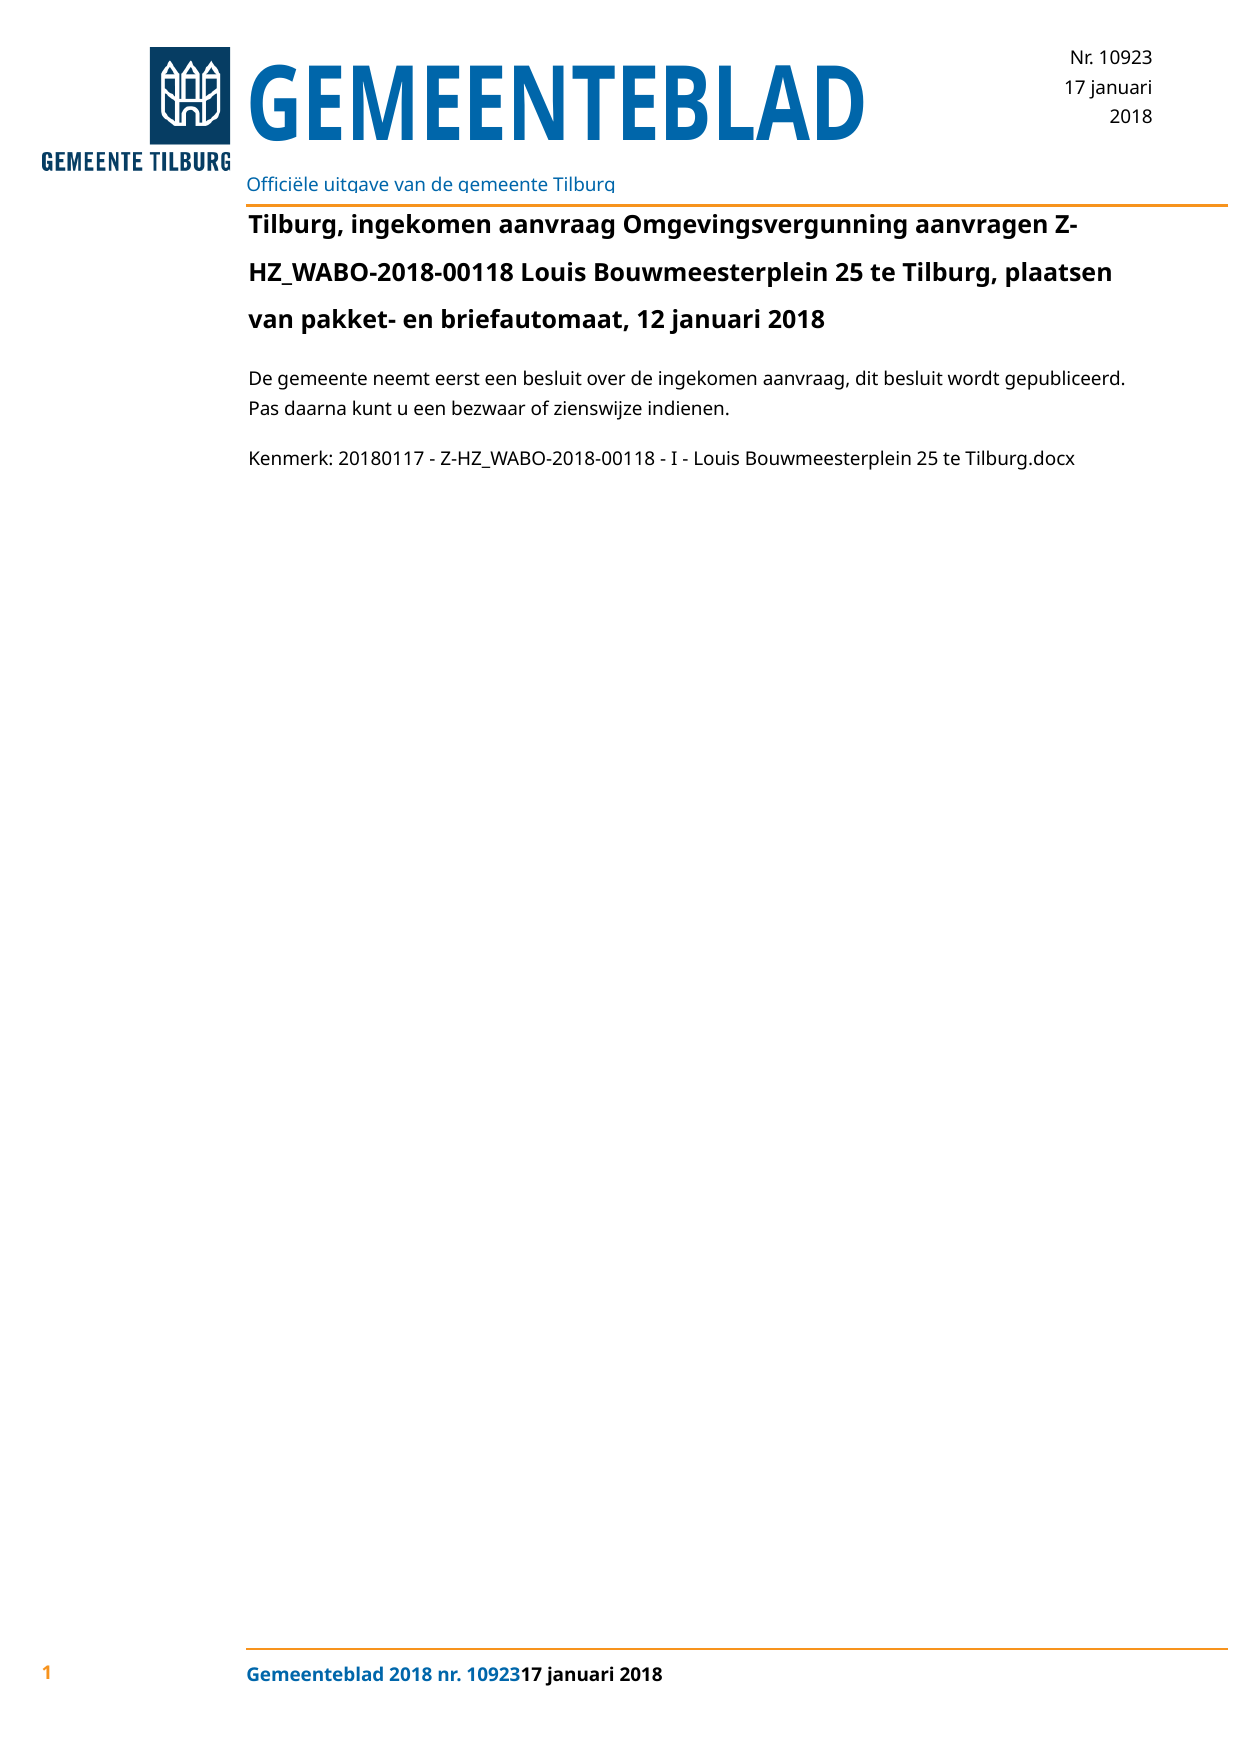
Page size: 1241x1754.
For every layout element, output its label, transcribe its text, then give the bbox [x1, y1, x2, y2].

text Tilburg, ingekomen aanvraag Omgevingsvergunning aanvragen Z-HZ_WABO-2018-00118 Louis Bouwmeesterplein 25 te Tilburg, plaatsen van pakket- en briefautomaat, 12 januari 2018 [248, 207, 1152, 336]
text Kenmerk: 20180117 - Z-HZ_WABO-2018-00118 - I - Louis Bouwmeesterplein 25 te Tilburg.docx [248, 446, 1152, 471]
picture [41, 47, 231, 172]
text De gemeente neemt eerst een besluit over de ingekomen aanvraag, dit besluit wordt gepubliceerd. Pas daarna kunt u een bezwaar of zienswijze indienen. [248, 366, 1152, 421]
